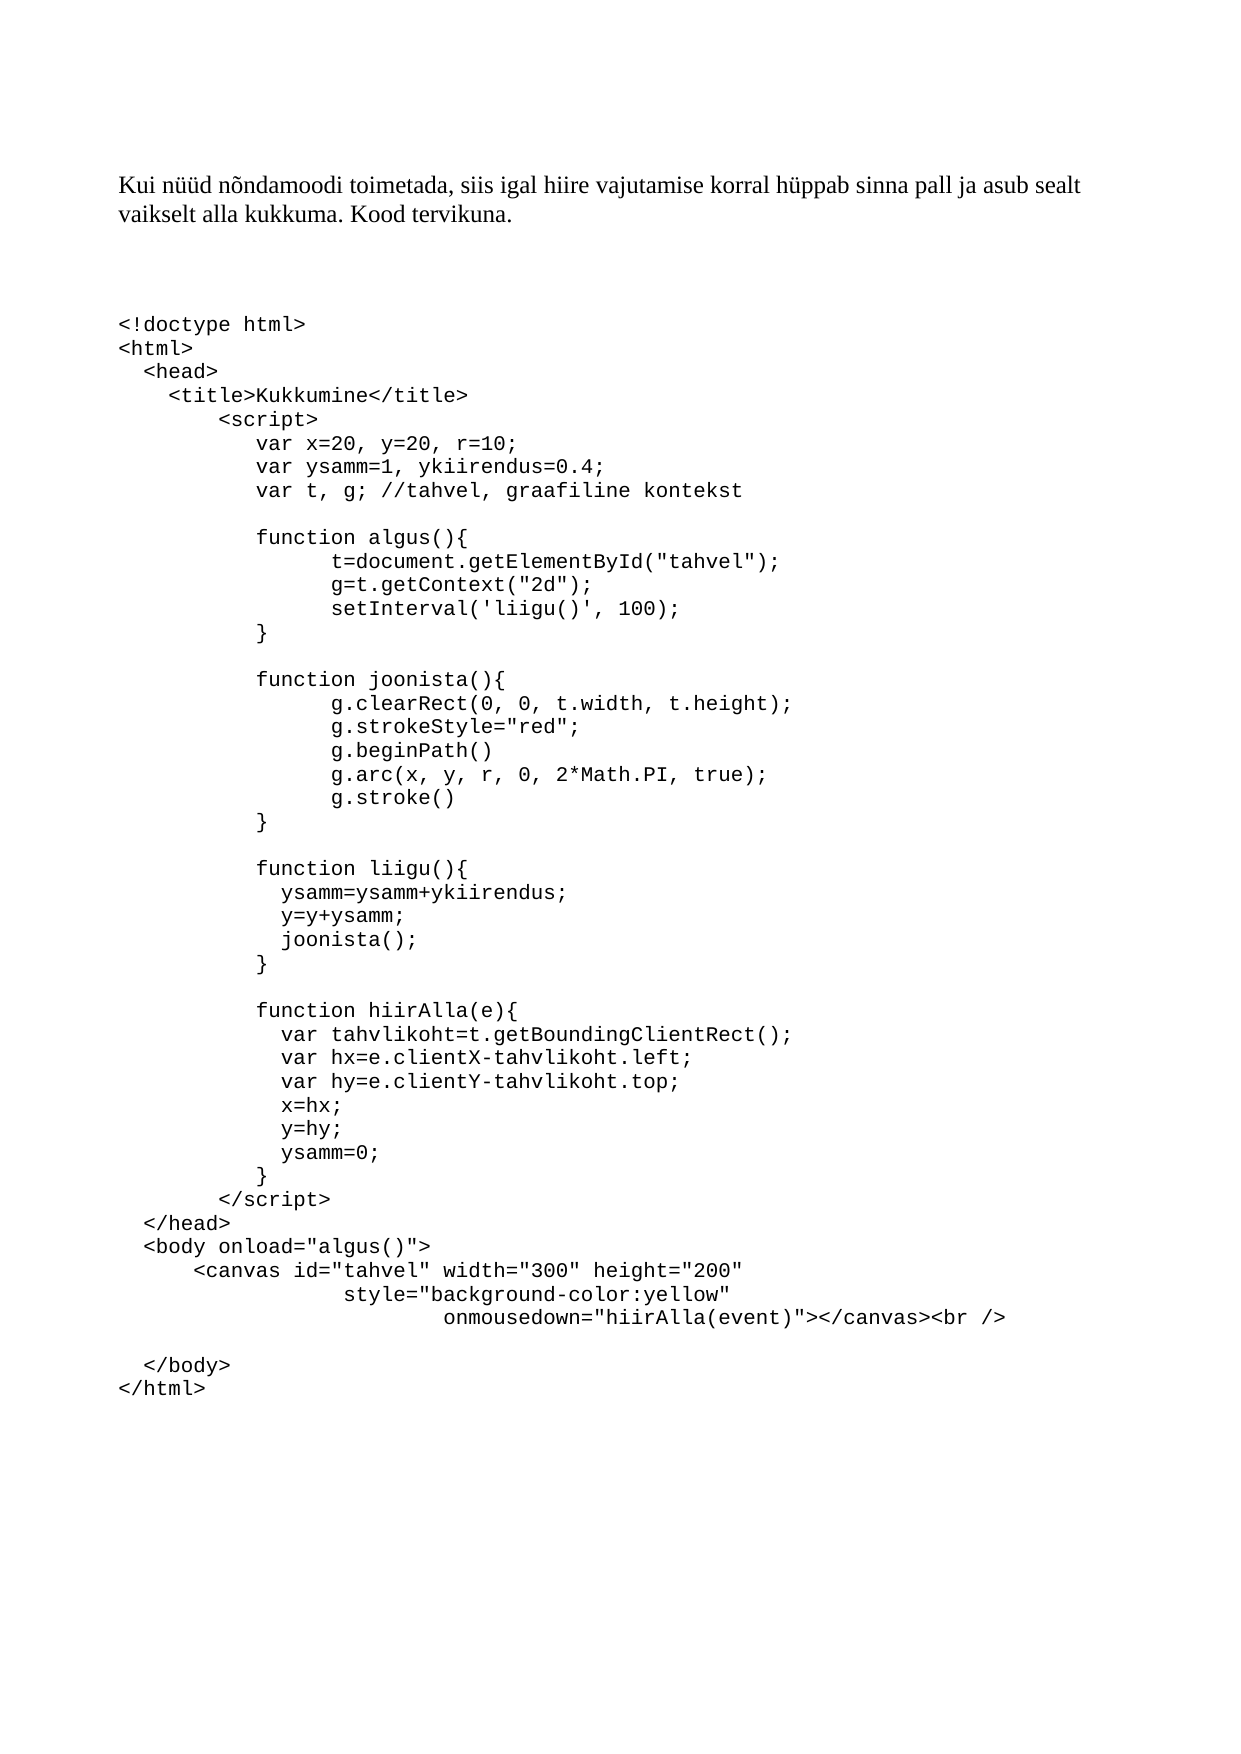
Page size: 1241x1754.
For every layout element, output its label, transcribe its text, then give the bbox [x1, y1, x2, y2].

text </body> [118, 1355, 1122, 1378]
text } [118, 1166, 1122, 1189]
text <title>Kukkumine</title> [118, 385, 1122, 409]
text var ysamm=1, ykiirendus=0.4; [118, 456, 1122, 480]
text g.strokeStyle="red"; [118, 716, 1122, 740]
text <script> [118, 409, 1122, 432]
text function liigu(){ [118, 858, 1122, 882]
text <canvas id="tahvel" width="300" height="200" [118, 1260, 1122, 1284]
text ysamm=ysamm+ykiirendus; [118, 882, 1122, 905]
text var t, g; //tahvel, graafiline kontekst [118, 480, 1122, 503]
text } [118, 953, 1122, 976]
text function joonista(){ [118, 669, 1122, 693]
text g.beginPath() [118, 740, 1122, 763]
text </script> [118, 1189, 1122, 1213]
text var tahvlikoht=t.getBoundingClientRect(); [118, 1024, 1122, 1047]
text <html> [118, 338, 1122, 362]
text y=y+ysamm; [118, 905, 1122, 929]
text </head> [118, 1213, 1122, 1236]
text onmousedown="hiirAlla(event)"></canvas><br /> [118, 1307, 1122, 1331]
text x=hx; [118, 1094, 1122, 1118]
text g.stroke() [118, 787, 1122, 811]
text } [118, 811, 1122, 834]
text </html> [118, 1378, 1122, 1402]
text function algus(){ [118, 527, 1122, 551]
text setInterval('liigu()', 100); [118, 598, 1122, 622]
text <head> [118, 362, 1122, 385]
text Kui nüüd nõndamoodi toimetada, siis igal hiire vajutamise korral hüppab sinna pall ja asub sealt vaikselt alla kukkuma. Kood tervikuna. [118, 171, 1122, 228]
text g=t.getContext("2d"); [118, 574, 1122, 598]
text <body onload="algus()"> [118, 1236, 1122, 1260]
text t=document.getElementById("tahvel"); [118, 551, 1122, 574]
text g.arc(x, y, r, 0, 2*Math.PI, true); [118, 763, 1122, 787]
text } [118, 622, 1122, 645]
text style="background-color:yellow" [118, 1284, 1122, 1307]
text var hx=e.clientX-tahvlikoht.left; [118, 1047, 1122, 1071]
text y=hy; [118, 1118, 1122, 1142]
text joonista(); [118, 929, 1122, 953]
text g.clearRect(0, 0, t.width, t.height); [118, 693, 1122, 716]
text function hiirAlla(e){ [118, 1000, 1122, 1024]
text var hy=e.clientY-tahvlikoht.top; [118, 1071, 1122, 1094]
text <!doctype html> [118, 314, 1122, 338]
text var x=20, y=20, r=10; [118, 432, 1122, 456]
text ysamm=0; [118, 1142, 1122, 1166]
